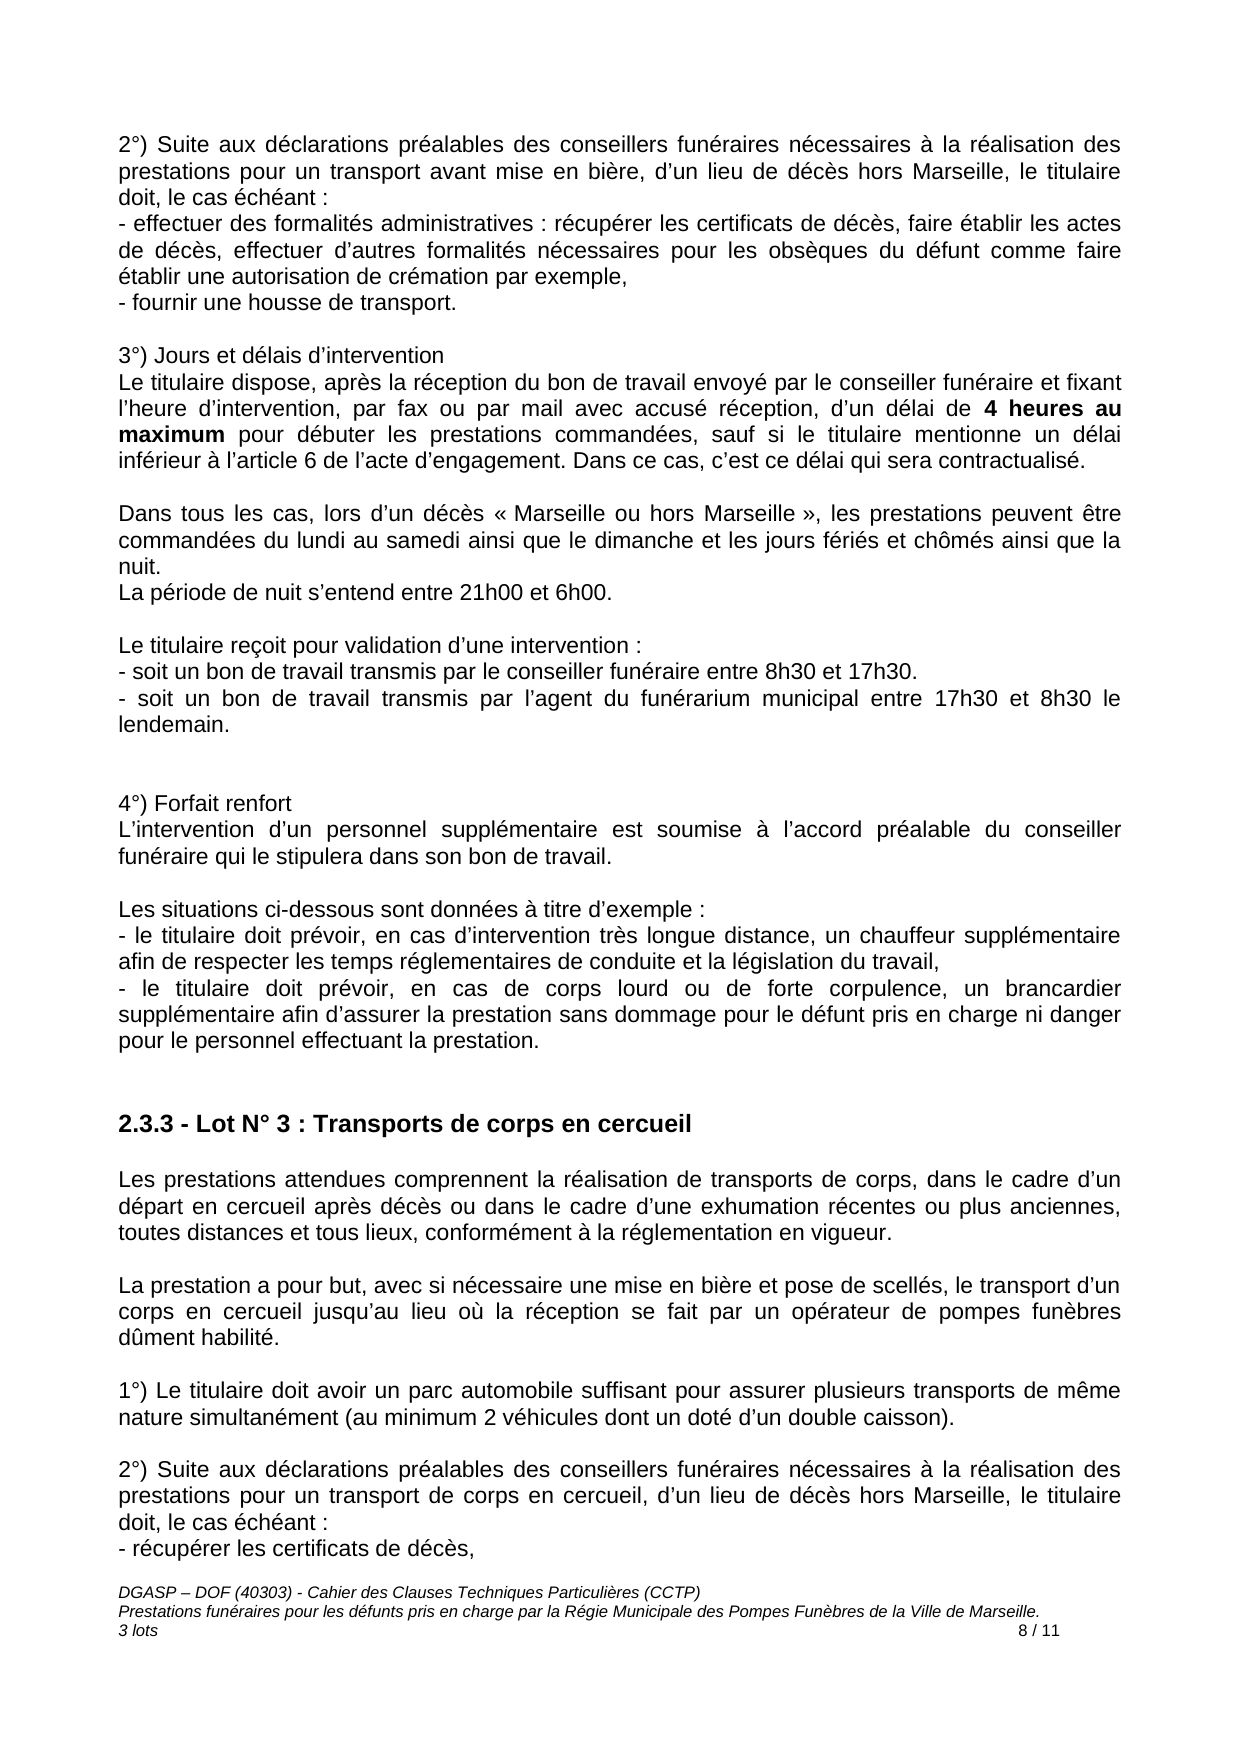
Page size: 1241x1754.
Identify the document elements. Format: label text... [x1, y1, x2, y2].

text Dans tous les cas, lors d’un décès « Marseille ou hors Marseille », les prestations peuvent être commandées du lundi au samedi ainsi que le dimanche et les jours fériés et chômés ainsi que la nuit. [118, 500, 1122, 579]
text - soit un bon de travail transmis par l’agent du funérarium municipal entre 17h30 et 8h30 le lendemain. [118, 685, 1122, 737]
text Le titulaire dispose, après la réception du bon de travail envoyé par le conseiller funéraire et fixant l’heure d’intervention, par fax ou par mail avec accusé réception, d’un délai de 4 heures au maximum pour débuter les prestations commandées, sauf si le titulaire mentionne un délai inférieur à l’article 6 de l’acte d’engagement. Dans ce cas, c’est ce délai qui sera contractualisé. [118, 368, 1122, 474]
text Les prestations attendues comprennent la réalisation de transports de corps, dans le cadre d’un départ en cercueil après décès ou dans le cadre d’une exhumation récentes ou plus anciennes, toutes distances et tous lieux, conformément à la réglementation en vigueur. [118, 1166, 1122, 1245]
text Les situations ci-dessous sont données à titre d’exemple : [118, 896, 1122, 922]
text L’intervention d’un personnel supplémentaire est soumise à l’accord préalable du conseiller funéraire qui le stipulera dans son bon de travail. [118, 816, 1122, 869]
text - récupérer les certificats de décès, [118, 1535, 1122, 1562]
text 2.3.3 - Lot N° 3 : Transports de corps en cercueil [118, 1109, 1122, 1137]
text 3°) Jours et délais d’intervention [118, 342, 1122, 368]
text - fournir une housse de transport. [118, 289, 1122, 316]
text 4°) Forfait renfort [118, 790, 1122, 816]
text La période de nuit s’entend entre 21h00 et 6h00. [118, 579, 1122, 606]
text - le titulaire doit prévoir, en cas de corps lourd ou de forte corpulence, un brancardier supplémentaire afin d’assurer la prestation sans dommage pour le défunt pris en charge ni danger pour le personnel effectuant la prestation. [118, 974, 1122, 1054]
text La prestation a pour but, avec si nécessaire une mise en bière et pose de scellés, le transport d’un corps en cercueil jusqu’au lieu où la réception se fait par un opérateur de pompes funèbres dûment habilité. [118, 1272, 1122, 1351]
text - le titulaire doit prévoir, en cas d’intervention très longue distance, un chauffeur supplémentaire afin de respecter les temps réglementaires de conduite et la législation du travail, [118, 922, 1122, 974]
text - soit un bon de travail transmis par le conseiller funéraire entre 8h30 et 17h30. [118, 658, 1122, 685]
text - effectuer des formalités administratives : récupérer les certificats de décès, faire établir les actes de décès, effectuer d’autres formalités nécessaires pour les obsèques du défunt comme faire établir une autorisation de crémation par exemple, [118, 210, 1122, 289]
text 1°) Le titulaire doit avoir un parc automobile suffisant pour assurer plusieurs transports de même nature simultanément (au minimum 2 véhicules dont un doté d’un double caisson). [118, 1377, 1122, 1430]
text 2°) Suite aux déclarations préalables des conseillers funéraires nécessaires à la réalisation des prestations pour un transport avant mise en bière, d’un lieu de décès hors Marseille, le titulaire doit, le cas échéant : [118, 131, 1122, 210]
text Le titulaire reçoit pour validation d’une intervention : [118, 632, 1122, 658]
text 2°) Suite aux déclarations préalables des conseillers funéraires nécessaires à la réalisation des prestations pour un transport de corps en cercueil, d’un lieu de décès hors Marseille, le titulaire doit, le cas échéant : [118, 1456, 1122, 1535]
